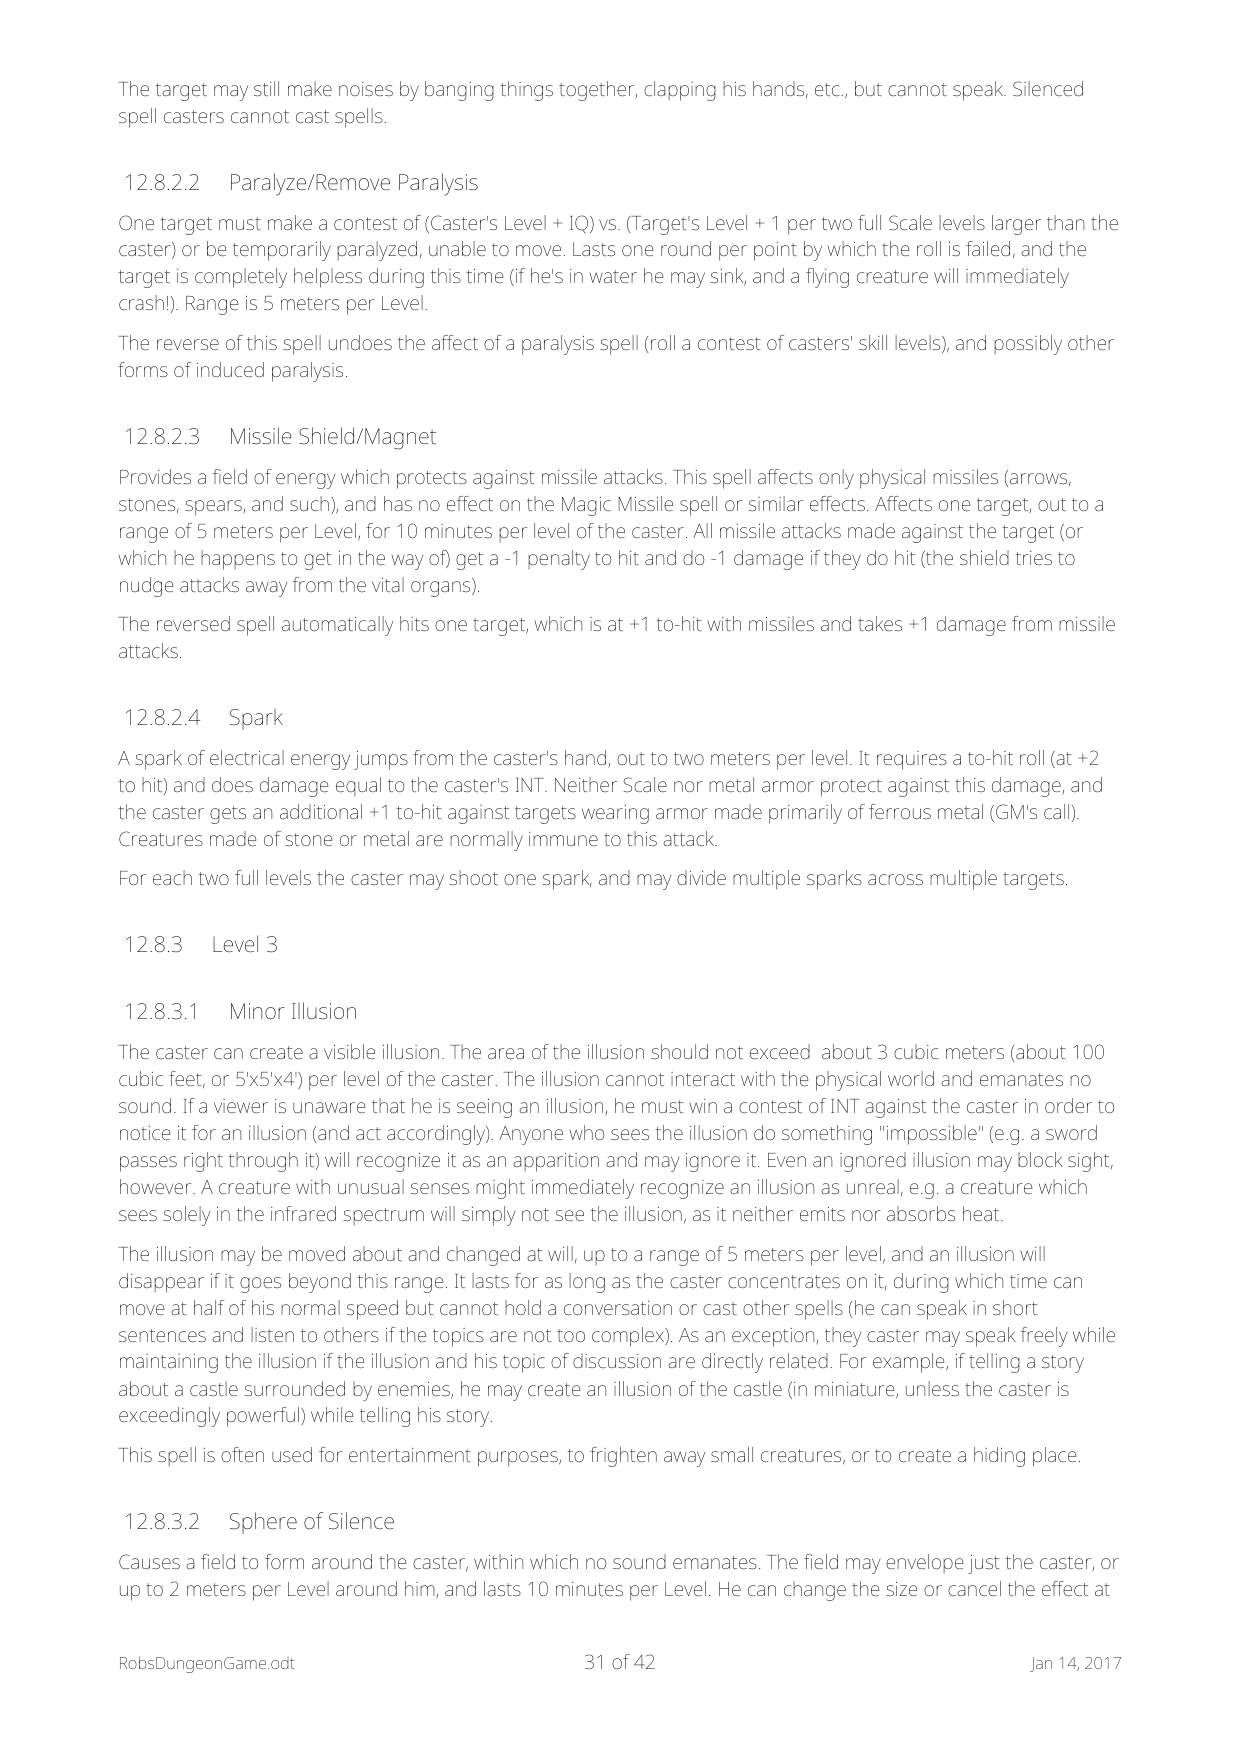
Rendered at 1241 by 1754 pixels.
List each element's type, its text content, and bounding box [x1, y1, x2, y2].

text Provides a field of energy which protects against missile attacks. This spell affects only physical missiles (arrows, stones, spears, and such), and has no effect on the Magic Missile spell or similar effects. Affects one target, out to a range of 5 meters per Level, for 10 minutes per level of the caster. All missile attacks made against the target (or which he happens to get in the way of) get a -1 penalty to hit and do -1 damage if they do hit (the shield tries to nudge attacks away from the vital organs). [118, 463, 1122, 598]
text The target may still make noises by banging things together, clapping his hands, etc., but cannot speak. Silenced spell casters cannot cast spells. [118, 75, 1122, 129]
subtitle Spark [118, 702, 1122, 732]
text A spark of electrical energy jumps from the caster's hand, out to two meters per level. It requires a to-hit roll (at +2 to hit) and does damage equal to the caster's INT. Neither Scale nor metal armor protect against this damage, and the caster gets an additional +1 to-hit against targets wearing armor made primarily of ferrous metal (GM's call). Creatures made of stone or metal are normally immune to this attack. [118, 744, 1122, 852]
text The caster can create a visible illusion. The area of the illusion should not exceed about 3 cubic meters (about 100 cubic feet, or 5'x5'x4') per level of the caster. The illusion cannot interact with the physical world and emanates no sound. If a viewer is unaware that he is seeing an illusion, he must win a contest of INT against the caster in order to notice it for an illusion (and act accordingly). Anyone who sees the illusion do something "impossible" (e.g. a sword passes right through it) will recognize it as an apparition and may ignore it. Even an ignored illusion may block sight, however. A creature with unusual senses might immediately recognize an illusion as unreal, e.g. a creature which sees solely in the infrared spectrum will simply not see the illusion, as it neither emits nor absorbs heat. [118, 1038, 1122, 1227]
text Causes a field to form around the caster, within which no sound emanates. The field may envelope just the caster, or up to 2 meters per Level around him, and lasts 10 minutes per Level. He can change the size or cancel the effect at [118, 1548, 1122, 1602]
text For each two full levels the caster may shoot one spark, and may divide multiple sparks across multiple targets. [118, 864, 1122, 891]
text The illusion may be moved about and changed at will, up to a range of 5 meters per level, and an illusion will disappear if it goes beyond this range. It lasts for as long as the caster concentrates on it, during which time can move at half of his normal speed but cannot hold a conversation or cast other spells (he can speak in short sentences and listen to others if the topics are not too complex). As an exception, they caster may speak freely while maintaining the illusion if the illusion and his topic of discussion are directly related. For example, if telling a story about a castle surrounded by enemies, he may create an illusion of the castle (in miniature, unless the caster is exceedingly powerful) while telling his story. [118, 1240, 1122, 1429]
subtitle Missile Shield/Magnet [118, 421, 1122, 450]
subtitle Level 3 [118, 929, 1122, 959]
subtitle Paralyze/Remove Paralysis [118, 166, 1122, 196]
text The reverse of this spell undoes the affect of a paralysis spell (roll a contest of casters' skill levels), and possibly other forms of induced paralysis. [118, 329, 1122, 383]
text The reversed spell automatically hits one target, which is at +1 to-hit with missiles and takes +1 damage from missile attacks. [118, 610, 1122, 664]
subtitle Sphere of Silence [118, 1506, 1122, 1536]
text This spell is often used for entertainment purposes, to frighten away small creatures, or to create a hiding place. [118, 1441, 1122, 1468]
text One target must make a contest of (Caster's Level + IQ) vs. (Target's Level + 1 per two full Scale levels larger than the caster) or be temporarily paralyzed, unable to move. Lasts one round per point by which the roll is failed, and the target is completely helpless during this time (if he's in water he may sink, and a flying creature will immediately crash!). Range is 5 meters per Level. [118, 209, 1122, 317]
subtitle Minor Illusion [118, 996, 1122, 1026]
